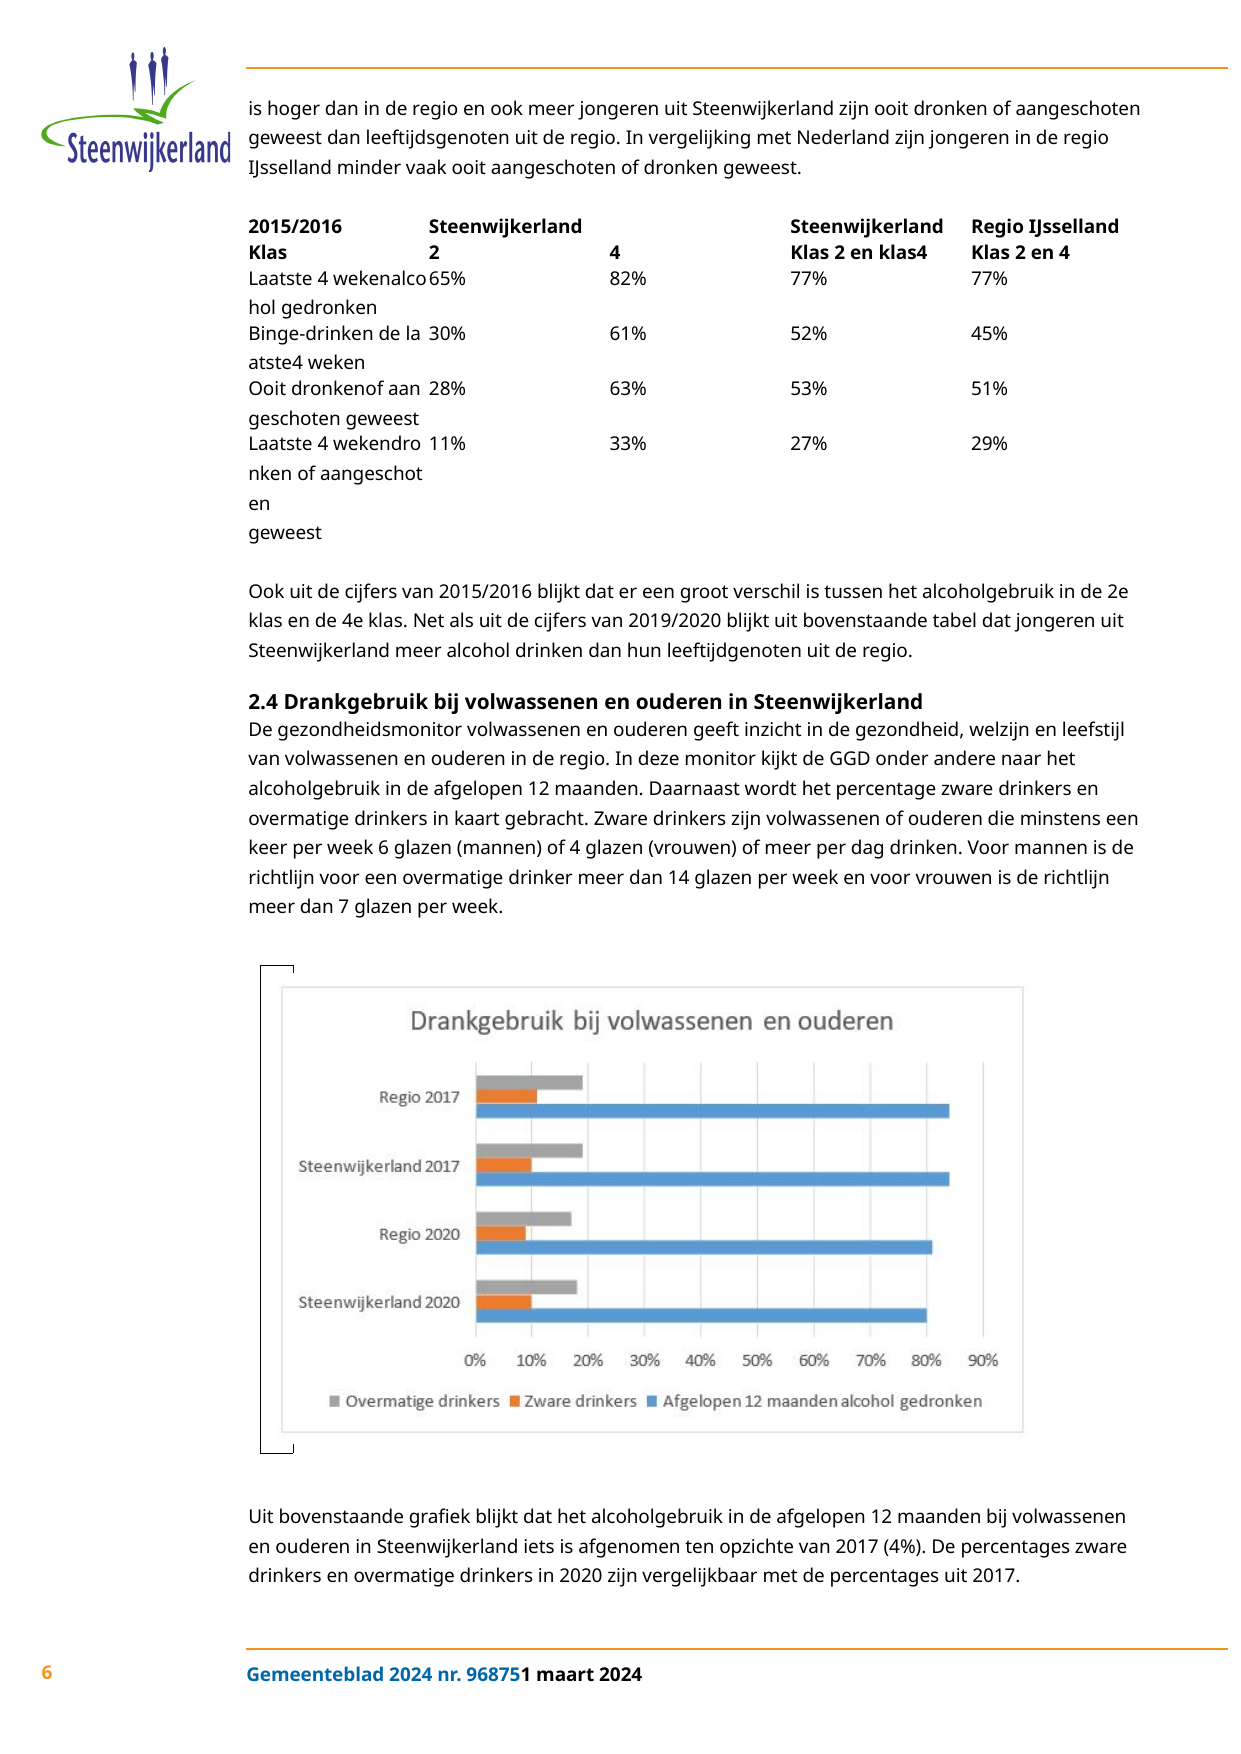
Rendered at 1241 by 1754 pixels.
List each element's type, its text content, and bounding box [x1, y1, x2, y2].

table_cell 77% [790, 265, 971, 320]
table_header Steenwijkerland [429, 213, 790, 239]
table_cell 63% [609, 375, 790, 431]
table_cell 28% [429, 375, 609, 431]
table_header Regio IJsselland [971, 213, 1152, 239]
table_cell Klas [248, 239, 429, 265]
table_cell 51% [971, 375, 1152, 431]
table_cell 11% [429, 431, 609, 545]
table_cell 65% [429, 265, 609, 320]
table_cell 29% [971, 431, 1152, 545]
table_cell 52% [790, 320, 971, 375]
text Ook uit de cijfers van 2015/2016 blijkt dat er een groot verschil is tussen het alcoholgebruik in de 2e klas en de 4e klas. Net als uit de cijfers van 2019/2020 blijkt uit bovenstaande tabel dat jongeren uit Steenwijkerland meer alcohol drinken dan hun leeftijdgenoten uit de regio. [248, 578, 1152, 663]
table_header 2015/2016 [248, 213, 429, 239]
table_cell 27% [790, 431, 971, 545]
text is hoger dan in de regio en ook meer jongeren uit Steenwijkerland zijn ooit dronken of aangeschoten geweest dan leeftijdsgenoten uit de regio. In vergelijking met Nederland zijn jongeren in de regio IJsselland minder vaak ooit aangeschoten of dronken geweest. [248, 95, 1152, 180]
table_header Steenwijkerland [790, 213, 971, 239]
table_cell 61% [609, 320, 790, 375]
table_cell Ooit dronkenof aangeschoten geweest [248, 375, 429, 431]
table_cell 30% [429, 320, 609, 375]
table_cell 45% [971, 320, 1152, 375]
table_cell 77% [971, 265, 1152, 320]
table_cell 53% [790, 375, 971, 431]
picture [41, 47, 231, 172]
table_cell Klas 2 en 4 [971, 239, 1152, 265]
table_cell 33% [609, 431, 790, 545]
table_cell Binge-drinken de laatste4 weken [248, 320, 429, 375]
table_cell Klas 2 en klas4 [790, 239, 971, 265]
text De gezondheidsmonitor volwassenen en ouderen geeft inzicht in de gezondheid, welzijn en leefstijl van volwassenen en ouderen in de regio. In deze monitor kijkt de GGD onder andere naar het alcoholgebruik in de afgelopen 12 maanden. Daarnaast wordt het percentage zware drinkers en overmatige drinkers in kaart gebracht. Zware drinkers zijn volwassenen of ouderen die minstens een keer per week 6 glazen (mannen) of 4 glazen (vrouwen) of meer per dag drinken. Voor mannen is de richtlijn voor een overmatige drinker meer dan 14 glazen per week en voor vrouwen is de richtlijn meer dan 7 glazen per week. [248, 716, 1152, 919]
table_cell 82% [609, 265, 790, 320]
text 2.4 Drankgebruik bij volwassenen en ouderen in Steenwijkerland [248, 687, 1152, 716]
text Uit bovenstaande grafiek blijkt dat het alcoholgebruik in de afgelopen 12 maanden bij volwassenen en ouderen in Steenwijkerland iets is afgenomen ten opzichte van 2017 (4%). De percentages zware drinkers en overmatige drinkers in 2020 zijn vergelijkbaar met de percentages uit 2017. [248, 1503, 1152, 1588]
table_cell Laatste 4 wekendronken of aangeschoten geweest [248, 431, 429, 545]
table_cell 4 [609, 239, 790, 265]
table_cell 2 [429, 239, 609, 265]
table_cell Laatste 4 wekenalcohol gedronken [248, 265, 429, 320]
picture [268, 973, 1036, 1444]
